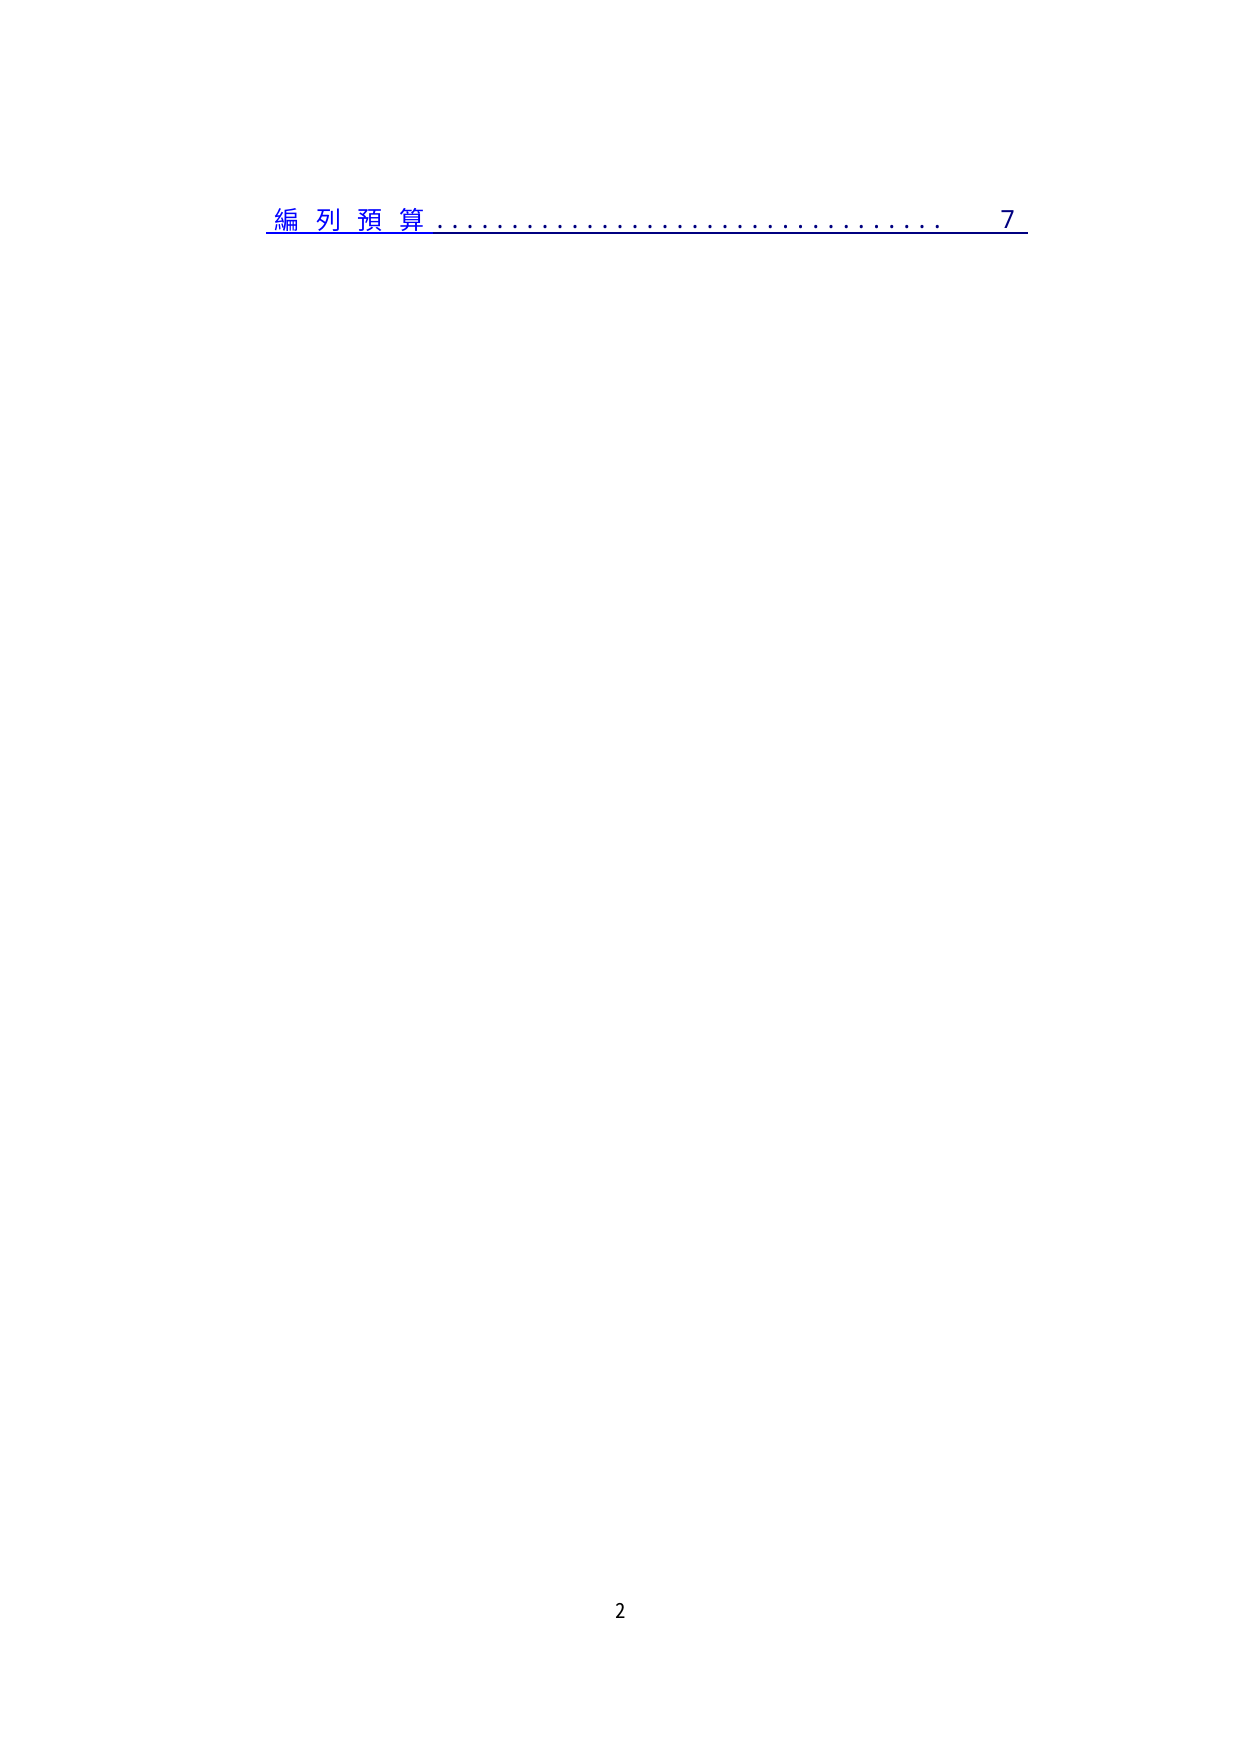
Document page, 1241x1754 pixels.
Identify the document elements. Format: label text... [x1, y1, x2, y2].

text 四、原能會辦理之業務宣導費預算執行率偏低且呈逐年減少之趨勢；另基隆市106年度緊急應變計畫演習決算數超逾預算數甚多，嗣後允宜審慎考量業務實際需求，並核實編列預算 7 [183, 177, 1028, 240]
